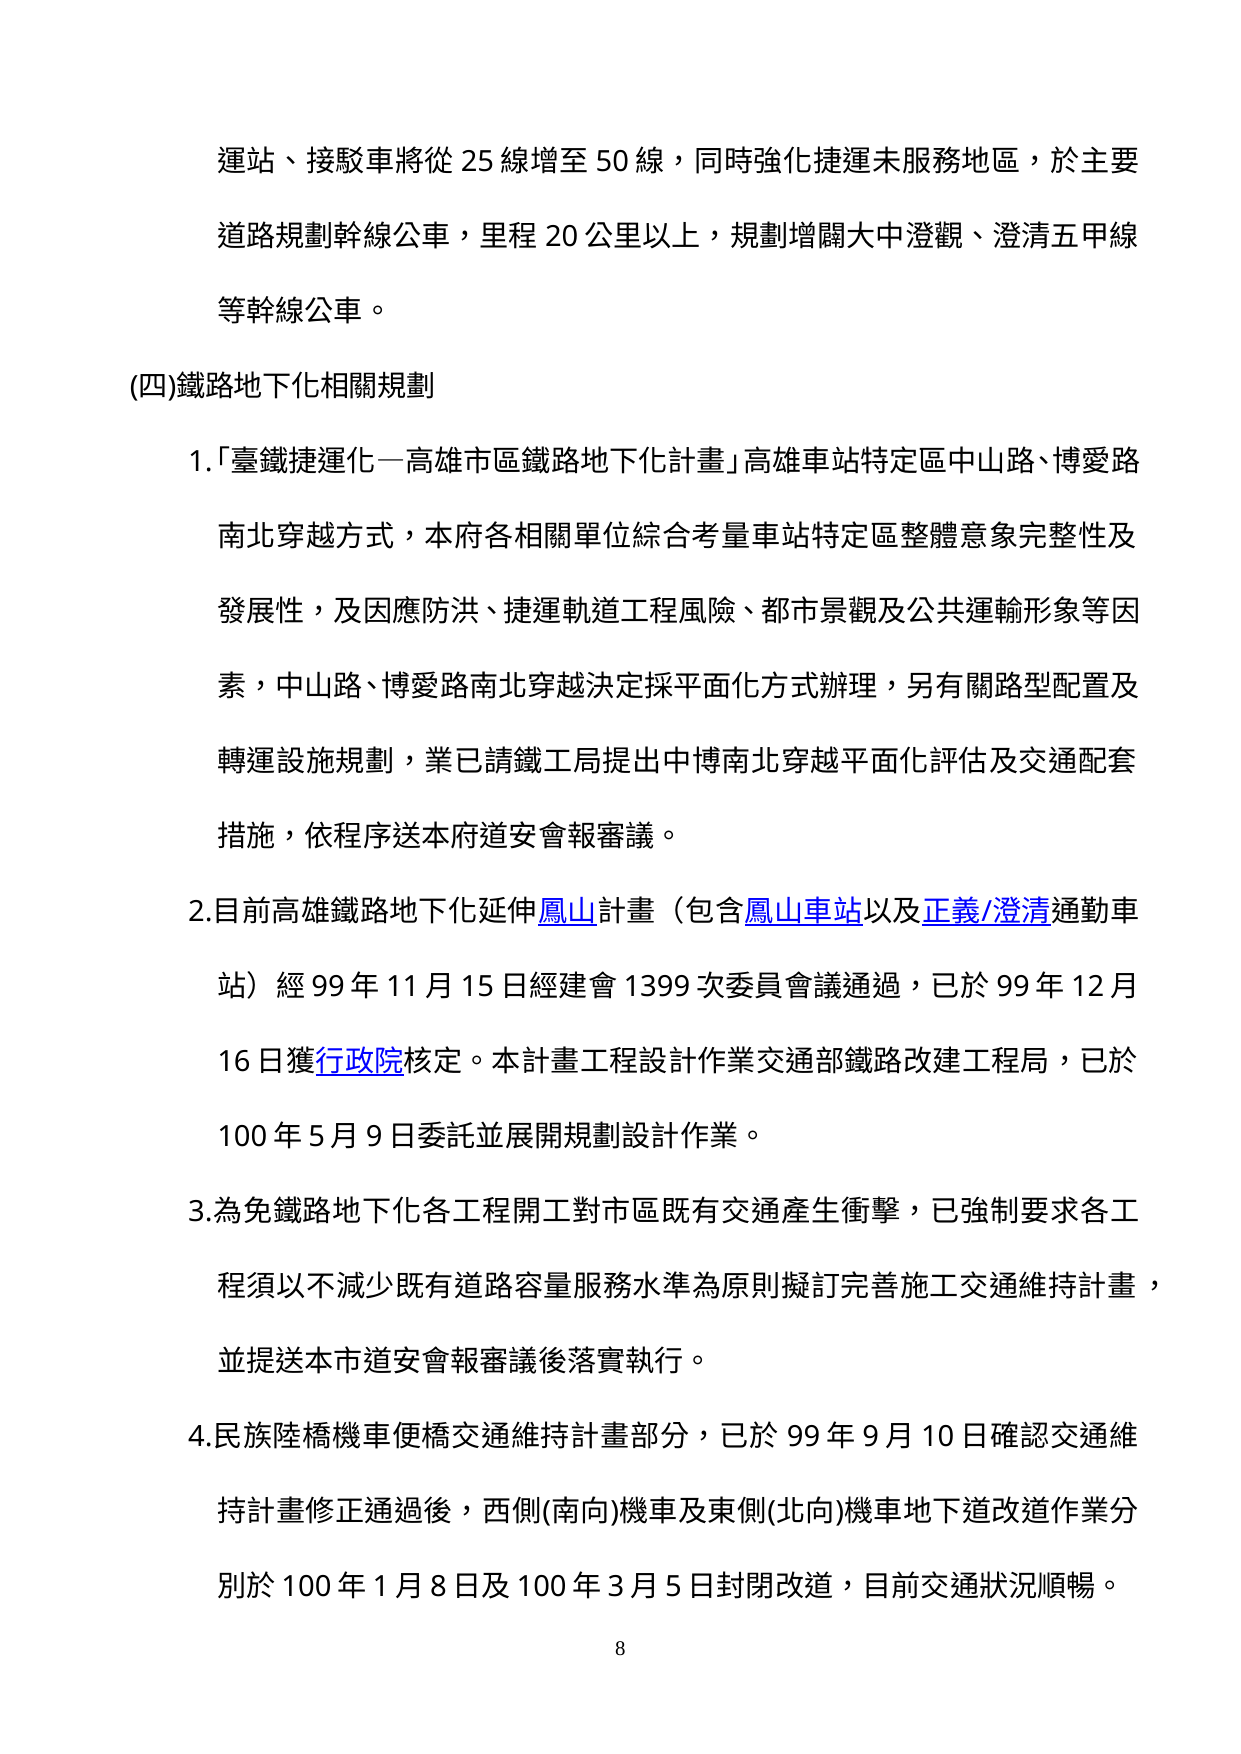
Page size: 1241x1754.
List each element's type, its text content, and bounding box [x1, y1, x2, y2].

text 3.為免鐵路地下化各工程開工對市區既有交通產生衝擊，已強制要求各工程須以不減少既有道路容量服務水準為原則擬訂完善施工交通維持計畫，並提送本市道安會報審議後落實執行。 [188, 1171, 1140, 1396]
text 運站、接駁車將從25線增至50線，同時強化捷運未服務地區，於主要道路規劃幹線公車，里程20公里以上，規劃增闢大中澄觀、澄清五甲線等幹線公車。 [188, 121, 1140, 346]
text 1.「臺鐵捷運化—高雄市區鐵路地下化計畫」高雄車站特定區中山路、博愛路南北穿越方式，本府各相關單位綜合考量車站特定區整體意象完整性及發展性，及因應防洪、捷運軌道工程風險、都市景觀及公共運輸形象等因素，中山路、博愛路南北穿越決定採平面化方式辦理，另有關路型配置及轉運設施規劃，業已請鐵工局提出中博南北穿越平面化評估及交通配套措施，依程序送本府道安會報審議。 [188, 421, 1140, 871]
text (四)鐵路地下化相關規劃 [129, 346, 1140, 421]
text 4.民族陸橋機車便橋交通維持計畫部分，已於99年9月10日確認交通維持計畫修正通過後，西側(南向)機車及東側(北向)機車地下道改道作業分別於100年1月8日及100年3月5日封閉改道，目前交通狀況順暢。 [188, 1396, 1140, 1621]
text 2.目前高雄鐵路地下化延伸鳳山計畫（包含鳳山車站以及正義/澄清通勤車站）經99年11月15日經建會1399次委員會議通過，已於99年12月16日獲行政院核定。本計畫工程設計作業交通部鐵路改建工程局，已於100年5月9日委託並展開規劃設計作業。 [188, 871, 1140, 1171]
